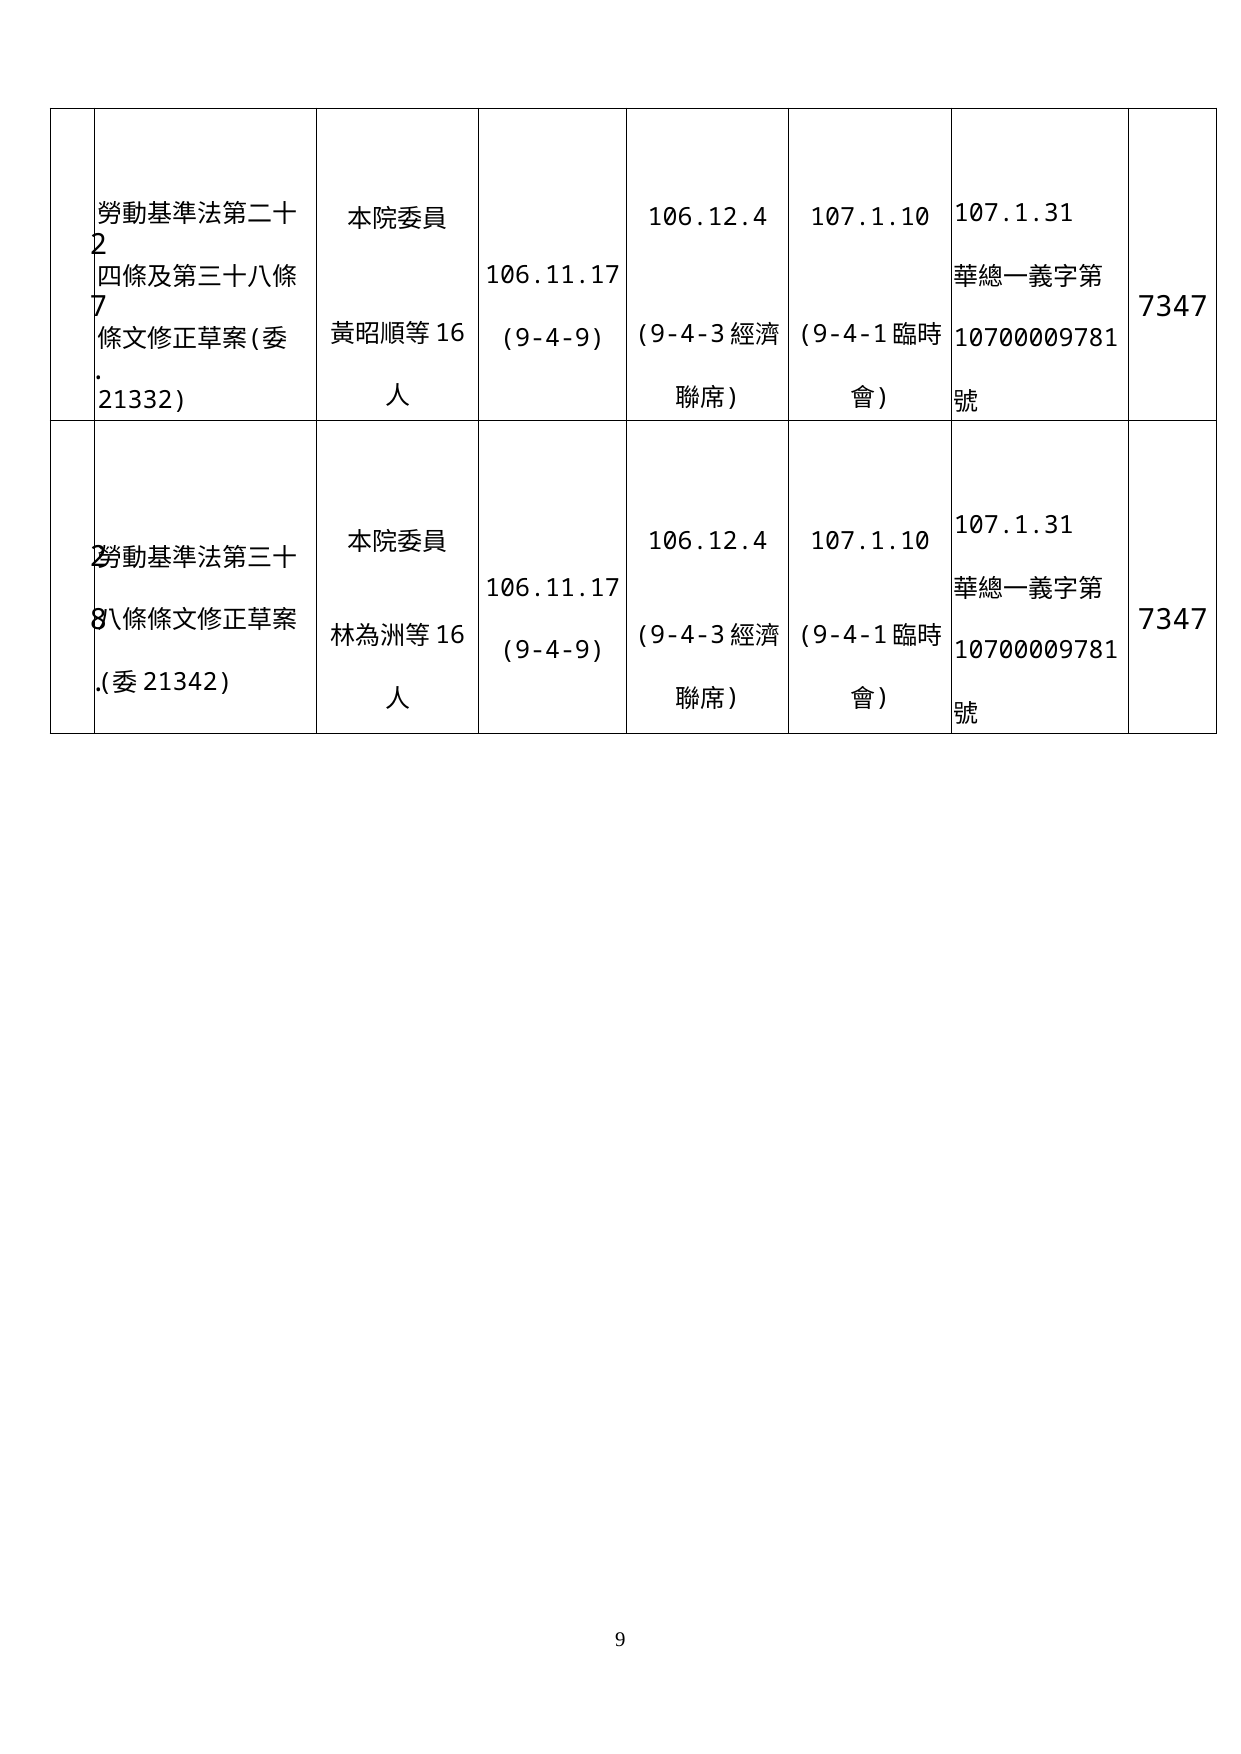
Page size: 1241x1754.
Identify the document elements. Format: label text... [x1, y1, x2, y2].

table_cell 107.1.10 (9-4-1臨時會) [789, 421, 951, 733]
table_cell 106.11.17 (9-4-9) [479, 421, 626, 733]
table_cell 107.1.31 華總一義字第10700009781號 [952, 109, 1128, 420]
table_cell [51, 421, 94, 733]
table_cell 7347 [1129, 421, 1216, 733]
table_cell 106.12.4 (9-4-3經濟聯席) [627, 109, 788, 420]
table_cell 勞動基準法第三十八條條文修正草案(委21342) [95, 421, 316, 733]
table_cell 107.1.31 華總一義字第10700009781號 [952, 421, 1128, 733]
table_cell 7347 [1129, 109, 1216, 420]
table_cell 106.12.4 (9-4-3經濟聯席) [627, 421, 788, 733]
table_cell 107.1.10 (9-4-1臨時會) [789, 109, 951, 420]
table_cell 勞動基準法第二十四條及第三十八條條文修正草案(委21332) [95, 109, 316, 420]
table_cell 本院委員 林為洲等16人 [317, 421, 478, 733]
table_cell [51, 109, 94, 420]
table_cell 106.11.17 (9-4-9) [479, 109, 626, 420]
table_cell 本院委員 黃昭順等16人 [317, 109, 478, 420]
